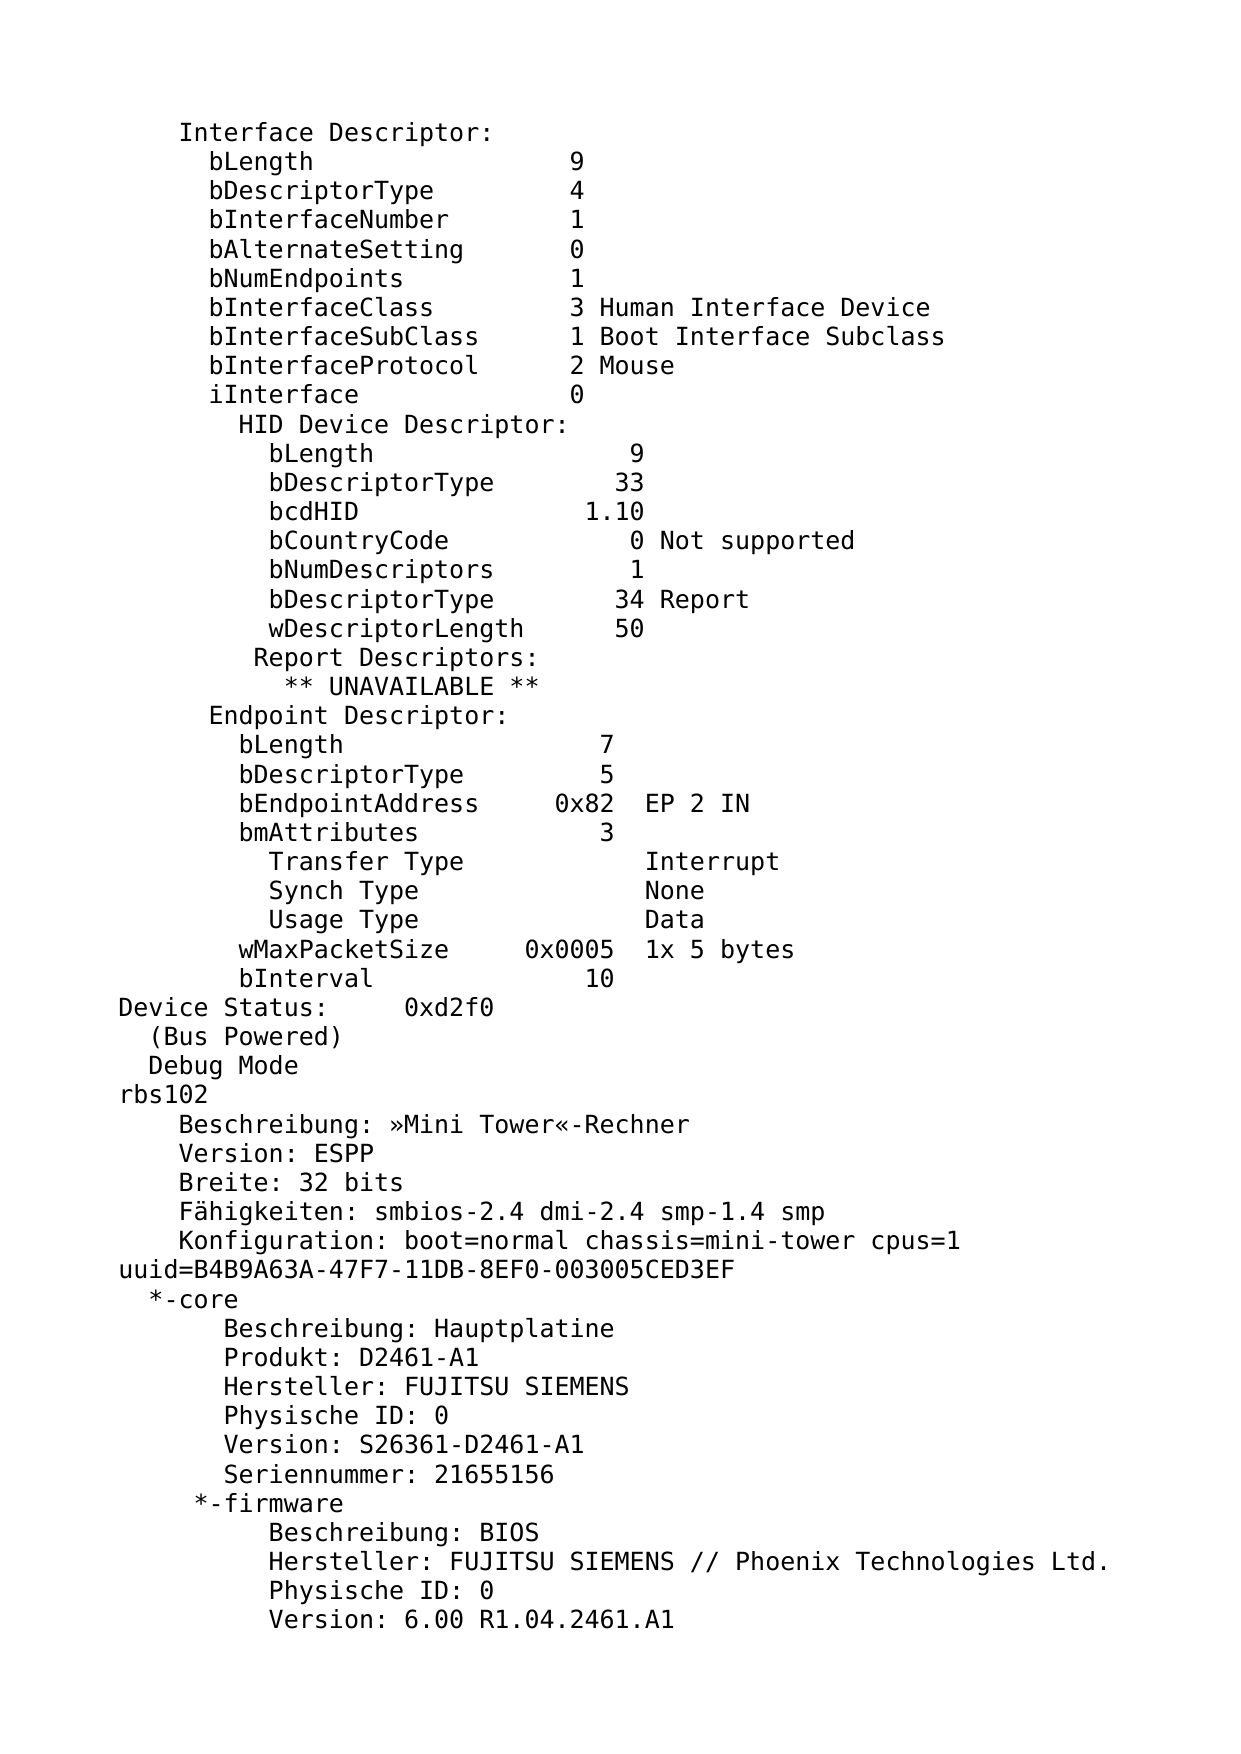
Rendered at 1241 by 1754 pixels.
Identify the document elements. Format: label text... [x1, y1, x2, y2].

text 00:00.0 RAM memory: NVIDIA Corporation C51 Host Bridge (rev a2) Subsystem: Fujitsu Technology Solutions Device 10c5 Control: I/O- Mem+ BusMaster+ SpecCycle- MemWINV- VGASnoop- ParErr- Stepping- SERR- FastB2B- DisINTx- Status: Cap+ 66MHz+ UDF- FastB2B+ ParErr- DEVSEL=fast >TAbort- <TAbort- <MAbort- >SERR- <PERR- INTx- Latency: 0 Capabilities: [44] HyperTransport: Slave or Primary Interface Command: BaseUnitID=0 UnitCnt=15 MastHost- DefDir- DUL- Link Control 0: CFlE+ CST- CFE- <LkFail- Init+ EOC- TXO- <CRCErr=0 IsocEn- LSEn- ExtCTL- 64b- Link Config 0: MLWI=16bit DwFcIn- MLWO=16bit DwFcOut- LWI=16bit DwFcInEn- LWO=16bit DwFcOutEn- Link Control 1: CFlE+ CST- CFE- <LkFail- Init+ EOC- TXO- <CRCErr=0 IsocEn- LSEn+ ExtCTL- 64b- Link Config 1: MLWI=16bit DwFcIn- MLWO=16bit DwFcOut- LWI=8bit DwFcInEn- LWO=8bit DwFcOutEn- Revision ID: 1.03 Link Frequency 0: 1.0GHz Link Error 0: <Prot- <Ovfl- <EOC- CTLTm- Link Frequency Capability 0: 200MHz+ 300MHz+ 400MHz+ 500MHz+ 600MHz+ 800MHz+ 1.0GHz+ 1.2GHz- 1.4GHz- 1.6GHz- Vend- Feature Capability: IsocFC+ LDTSTOP+ CRCTM- ECTLT- 64bA- UIDRD- Link Frequency 1: 800MHz Link Error 1: <Prot- <Ovfl- <EOC- CTLTm- Link Frequency Capability 1: 200MHz+ 300MHz+ 400MHz+ 500MHz+ 600MHz+ 800MHz+ 1.0GHz+ 1.2GHz- 1.4GHz- 1.6GHz- Vend- Error Handling: PFlE+ OFlE+ PFE- OFE- EOCFE- RFE- CRCFE- SERRFE- CF- RE- PNFE- ONFE- EOCNFE- RNFE- CRCNFE- SERRNFE- Prefetchable memory behind bridge Upper: 00-00 Bus Number: 00 Capabilities: [e0] HyperTransport: MSI Mapping Enable+ Fixed- Mapping Address Base: 00000000fee00000 00:00.1 RAM memory: NVIDIA Corporation C51 Memory Controller 0 (rev a2) Subsystem: Fujitsu Technology Solutions Device 10c5 Control: I/O- Mem- BusMaster- SpecCycle- MemWINV- VGASnoop- ParErr- Stepping- SERR+ FastB2B- DisINTx- Status: Cap- 66MHz+ UDF- FastB2B- ParErr- DEVSEL=fast >TAbort- <TAbort- <MAbort- >SERR+ <PERR- INTx- 00:00.2 RAM memory: NVIDIA Corporation C51 Memory Controller 1 (rev a2) Subsystem: Fujitsu Technology Solutions Device 10c5 Control: I/O- Mem- BusMaster- SpecCycle- MemWINV- VGASnoop- ParErr- Stepping- SERR- FastB2B- DisINTx- Status: Cap- 66MHz+ UDF- FastB2B- ParErr- DEVSEL=fast >TAbort- <TAbort- <MAbort- >SERR- <PERR- INTx- 00:00.3 RAM memory: NVIDIA Corporation C51 Memory Controller 5 (rev a2) Subsystem: Fujitsu Technology Solutions Device 10c5 Control: I/O- Mem- BusMaster- SpecCycle- MemWINV- VGASnoop- ParErr- Stepping- SERR- FastB2B- DisINTx- Status: Cap- 66MHz+ UDF- FastB2B+ ParErr- DEVSEL=fast >TAbort- <TAbort- <MAbort- >SERR- <PERR- INTx- 00:00.4 RAM memory: NVIDIA Corporation C51 Memory Controller 4 (rev a2) Subsystem: Fujitsu Technology Solutions Device 10c5 Control: I/O- Mem+ BusMaster+ SpecCycle- MemWINV- VGASnoop- ParErr- Stepping- SERR- FastB2B- DisINTx- Status: Cap- 66MHz+ UDF- FastB2B+ ParErr- DEVSEL=fast >TAbort- <TAbort- <MAbort- >SERR- <PERR- INTx- Latency: 0 00:00.5 RAM memory: NVIDIA Corporation C51 Host Bridge (rev a2) Subsystem: Fujitsu Technology Solutions Device 10c5 Control: I/O- Mem+ BusMaster+ SpecCycle- MemWINV- VGASnoop- ParErr- Stepping- SERR- FastB2B- DisINTx- Status: Cap+ 66MHz+ UDF- FastB2B+ ParErr- DEVSEL=fast >TAbort- <TAbort- <MAbort- >SERR- <PERR- INTx- Latency: 0 Capabilities: [44] #00 [00fe] Capabilities: [fc] #00 [0000] 00:00.6 RAM memory: NVIDIA Corporation C51 Memory Controller 3 (rev a2) Subsystem: Fujitsu Technology Solutions Device 10c5 Control: I/O- Mem- BusMaster- SpecCycle- MemWINV- VGASnoop- ParErr- Stepping- SERR+ FastB2B- DisINTx- Status: Cap- 66MHz+ UDF- FastB2B- ParErr- DEVSEL=fast >TAbort- <TAbort- <MAbort- >SERR- <PERR- INTx- 00:00.7 RAM memory: NVIDIA Corporation C51 Memory Controller 2 (rev a2) Subsystem: Fujitsu Technology Solutions Device 10c5 Control: I/O- Mem- BusMaster- SpecCycle- MemWINV- VGASnoop- ParErr- Stepping- SERR- FastB2B- DisINTx- Status: Cap- 66MHz+ UDF- FastB2B- ParErr- DEVSEL=fast >TAbort- <TAbort- <MAbort- >SERR- <PERR- INTx- 00:02.0 PCI bridge: NVIDIA Corporation C51 PCI Express Bridge (rev a1) (prog-if 00 [Normal decode]) Control: I/O+ Mem+ BusMaster+ SpecCycle- MemWINV- VGASnoop- ParErr- Stepping- SERR+ FastB2B- DisINTx+ Status: Cap+ 66MHz- UDF- FastB2B- ParErr- DEVSEL=fast >TAbort- <TAbort- <MAbort- >SERR- <PERR- INTx- Latency: 0, Cache Line Size: 64 bytes Bus: primary=00, secondary=01, subordinate=01, sec-latency=0 Secondary status: 66MHz- FastB2B- ParErr- DEVSEL=fast >TAbort- <TAbort- <MAbort- <SERR- <PERR- BridgeCtl: Parity- SERR- NoISA+ VGA- MAbort- >Reset- FastB2B- PriDiscTmr- SecDiscTmr- DiscTmrStat- DiscTmrSERREn- Capabilities: [40] Subsystem: NVIDIA Corporation Device 0000 Capabilities: [48] Power Management version 2 Flags: PMEClk- DSI- D1- D2- AuxCurrent=0mA PME(D0+,D1+,D2+,D3hot+,D3cold+) Status: D0 NoSoftRst- PME-Enable- DSel=0 DScale=0 PME- Capabilities: [50] MSI: Enable+ Count=1/2 Maskable- 64bit+ Address: 00000000fee0100c Data: 4149 Capabilities: [60] HyperTransport: MSI Mapping Enable- Fixed- Mapping Address Base: 00000000fee00000 Capabilities: [80] Express (v1) Root Port (Slot+), MSI 00 DevCap: MaxPayload 128 bytes, PhantFunc 0, Latency L0s <512ns, L1 <4us ExtTag- RBE- FLReset- DevCtl: Report errors: Correctable- Non-Fatal- Fatal- Unsupported- RlxdOrd+ ExtTag- PhantFunc- AuxPwr- NoSnoop+ MaxPayload 128 bytes, MaxReadReq 512 bytes DevSta: CorrErr- UncorrErr- FatalErr- UnsuppReq- AuxPwr- TransPend- LnkCap: Port #2, Speed 2.5GT/s, Width x1, ASPM L0s, Latency L0 <512ns, L1 <4us ClockPM- Surprise- LLActRep+ BwNot- LnkCtl: ASPM Disabled; RCB 64 bytes Disabled- Retrain- CommClk- ExtSynch- ClockPM- AutWidDis- BWInt- AutBWInt- LnkSta: Speed 2.5GT/s, Width x1, TrErr- Train- SlotClk+ DLActive- BWMgmt- ABWMgmt- SltCap: AttnBtn- PwrCtrl- MRL- AttnInd- PwrInd- HotPlug- Surprise- Slot #0, PowerLimit 0.000W; Interlock- NoCompl- SltCtl: Enable: AttnBtn- PwrFlt- MRL- PresDet- CmdCplt- HPIrq- LinkChg- Control: AttnInd Off, PwrInd On, Power- Interlock- SltSta: Status: AttnBtn- PowerFlt- MRL- CmdCplt- PresDet- Interlock- Changed: MRL- PresDet- LinkState- RootCtl: ErrCorrectable- ErrNon-Fatal- ErrFatal- PMEIntEna- CRSVisible- RootCap: CRSVisible- RootSta: PME ReqID 0000, PMEStatus- PMEPending- Capabilities: [100 v1] Virtual Channel Caps: LPEVC=0 RefClk=100ns PATEntryBits=1 Arb: Fixed- WRR32- WRR64- WRR128- Ctrl: ArbSelect=WRR32 Status: InProgress- VC0: Caps: PATOffset=00 MaxTimeSlots=1 RejSnoopTrans- Arb: Fixed- WRR32- WRR64- WRR128- TWRR128- WRR256- Ctrl: Enable+ ID=0 ArbSelect=Fixed TC/VC=ff Status: NegoPending- InProgress- Kernel driver in use: pcieport Kernel modules: shpchp 00:03.0 PCI bridge: NVIDIA Corporation C51 PCI Express Bridge (rev a1) (prog-if 00 [Normal decode]) Control: I/O+ Mem+ BusMaster+ SpecCycle- MemWINV- VGASnoop- ParErr- Stepping- SERR+ FastB2B- DisINTx+ Status: Cap+ 66MHz- UDF- FastB2B- ParErr- DEVSEL=fast >TAbort- <TAbort- <MAbort- >SERR- <PERR- INTx- Latency: 0, Cache Line Size: 64 bytes Bus: primary=00, secondary=02, subordinate=02, sec-latency=0 Secondary status: 66MHz- FastB2B- ParErr- DEVSEL=fast >TAbort- <TAbort- <MAbort- <SERR- <PERR- BridgeCtl: Parity- SERR- NoISA+ VGA- MAbort- >Reset- FastB2B- PriDiscTmr- SecDiscTmr- DiscTmrStat- DiscTmrSERREn- Capabilities: [40] Subsystem: NVIDIA Corporation Device 0000 Capabilities: [48] Power Management version 2 Flags: PMEClk- DSI- D1- D2- AuxCurrent=0mA PME(D0+,D1+,D2+,D3hot+,D3cold+) Status: D0 NoSoftRst- PME-Enable- DSel=0 DScale=0 PME- Capabilities: [50] MSI: Enable+ Count=1/2 Maskable- 64bit+ Address: 00000000fee0100c Data: 4151 Capabilities: [60] HyperTransport: MSI Mapping Enable- Fixed- Mapping Address Base: 00000000fee00000 Capabilities: [80] Express (v1) Root Port (Slot+), MSI 00 DevCap: MaxPayload 128 bytes, PhantFunc 0, Latency L0s <512ns, L1 <4us ExtTag- RBE- FLReset- DevCtl: Report errors: Correctable- Non-Fatal- Fatal- Unsupported- RlxdOrd+ ExtTag- PhantFunc- AuxPwr- NoSnoop+ MaxPayload 128 bytes, MaxReadReq 512 bytes DevSta: CorrErr- UncorrErr- FatalErr- UnsuppReq- AuxPwr- TransPend- LnkCap: Port #1, Speed 2.5GT/s, Width x1, ASPM L0s, Latency L0 <512ns, L1 <4us ClockPM- Surprise- LLActRep+ BwNot- LnkCtl: ASPM Disabled; RCB 64 bytes Disabled- Retrain- CommClk- ExtSynch- ClockPM- AutWidDis- BWInt- AutBWInt- LnkSta: Speed 2.5GT/s, Width x1, TrErr- Train- SlotClk+ DLActive- BWMgmt- ABWMgmt- SltCap: AttnBtn- PwrCtrl- MRL- AttnInd- PwrInd- HotPlug- Surprise- Slot #0, PowerLimit 0.000W; Interlock- NoCompl- SltCtl: Enable: AttnBtn- PwrFlt- MRL- PresDet- CmdCplt- HPIrq- LinkChg- Control: AttnInd Off, PwrInd On, Power- Interlock- SltSta: Status: AttnBtn- PowerFlt- MRL- CmdCplt- PresDet- Interlock- Changed: MRL- PresDet- LinkState- RootCtl: ErrCorrectable- ErrNon-Fatal- ErrFatal- PMEIntEna- CRSVisible- RootCap: CRSVisible- RootSta: PME ReqID 0000, PMEStatus- PMEPending- Capabilities: [100 v1] Virtual Channel Caps: LPEVC=0 RefClk=100ns PATEntryBits=1 Arb: Fixed- WRR32- WRR64- WRR128- Ctrl: ArbSelect=WRR32 Status: InProgress- VC0: Caps: PATOffset=00 MaxTimeSlots=1 RejSnoopTrans- Arb: Fixed- WRR32- WRR64- WRR128- TWRR128- WRR256- Ctrl: Enable+ ID=0 ArbSelect=Fixed TC/VC=ff Status: NegoPending- InProgress- Kernel driver in use: pcieport Kernel modules: shpchp 00:05.0 VGA compatible controller: NVIDIA Corporation C51 [GeForce 6150 LE] (rev a2) (prog-if 00 [VGA controller]) Subsystem: Fujitsu Technology Solutions Device 10c5 Control: I/O+ Mem+ BusMaster+ SpecCycle- MemWINV- VGASnoop- ParErr- Stepping- SERR- FastB2B- DisINTx- Status: Cap+ 66MHz+ UDF- FastB2B+ ParErr- DEVSEL=fast >TAbort- <TAbort- <MAbort- >SERR- <PERR- INTx- Latency: 0 Interrupt: pin A routed to IRQ 18 Region 0: Memory at f1000000 (32-bit, non-prefetchable) [size=16M] Region 1: Memory at e0000000 (64-bit, prefetchable) [size=256M] Region 3: Memory at f0000000 (64-bit, non-prefetchable) [size=16M] [virtual] Expansion ROM at 60000000 [disabled] [size=128K] Capabilities: [48] Power Management version 2 Flags: PMEClk- DSI- D1- D2- AuxCurrent=0mA PME(D0-,D1-,D2-,D3hot-,D3cold-) Status: D0 NoSoftRst- PME-Enable- DSel=0 DScale=0 PME- Capabilities: [50] MSI: Enable- Count=1/1 Maskable- 64bit+ Address: 0000000000000000 Data: 0000 Kernel driver in use: nouveau Kernel modules: nouveau, nvidiafb 00:09.0 RAM memory: NVIDIA Corporation MCP51 Host Bridge (rev a2) Subsystem: Fujitsu Technology Solutions Device 10c6 Control: I/O- Mem+ BusMaster+ SpecCycle- MemWINV- VGASnoop- ParErr- Stepping- SERR- FastB2B- DisINTx- Status: Cap+ 66MHz+ UDF- FastB2B+ ParErr- DEVSEL=fast >TAbort- <TAbort- <MAbort- >SERR- <PERR- INTx- Latency: 0 Capabilities: [44] HyperTransport: Slave or Primary Interface Command: BaseUnitID=9 UnitCnt=15 MastHost- DefDir- DUL- Link Control 0: CFlE+ CST- CFE- <LkFail- Init+ EOC- TXO- <CRCErr=0 IsocEn- LSEn+ ExtCTL- 64b- Link Config 0: MLWI=8bit DwFcIn- MLWO=8bit DwFcOut- LWI=8bit DwFcInEn- LWO=8bit DwFcOutEn- Link Control 1: CFlE- CST- CFE- <LkFail+ Init- EOC+ TXO+ <CRCErr=0 IsocEn- LSEn- ExtCTL- 64b- Link Config 1: MLWI=8bit DwFcIn- MLWO=8bit DwFcOut- LWI=8bit DwFcInEn- LWO=8bit DwFcOutEn- Revision ID: 1.03 Link Frequency 0: 800MHz Link Error 0: <Prot- <Ovfl- <EOC- CTLTm- Link Frequency Capability 0: 200MHz+ 300MHz+ 400MHz+ 500MHz+ 600MHz+ 800MHz+ 1.0GHz+ 1.2GHz- 1.4GHz- 1.6GHz- Vend- Feature Capability: IsocFC+ LDTSTOP+ CRCTM- ECTLT- 64bA- UIDRD- Link Frequency 1: 200MHz Link Error 1: <Prot- <Ovfl- <EOC- CTLTm- Link Frequency Capability 1: 200MHz- 300MHz- 400MHz- 500MHz- 600MHz- 800MHz- 1.0GHz- 1.2GHz- 1.4GHz- 1.6GHz- Vend- Error Handling: PFlE+ OFlE+ PFE- OFE- EOCFE- RFE- CRCFE- SERRFE- CF- RE- PNFE- ONFE- EOCNFE- RNFE- CRCNFE- SERRNFE- Prefetchable memory behind bridge Upper: 00-00 Bus Number: 00 Capabilities: [e0] HyperTransport: MSI Mapping Enable+ Fixed- Mapping Address Base: 00000000fee00000 00:0a.0 ISA bridge: NVIDIA Corporation MCP51 LPC Bridge (rev a3) Subsystem: Fujitsu Technology Solutions Device 10c6 Control: I/O+ Mem+ BusMaster+ SpecCycle+ MemWINV- VGASnoop- ParErr- Stepping- SERR- FastB2B- DisINTx- Status: Cap- 66MHz+ UDF- FastB2B+ ParErr- DEVSEL=fast >TAbort- <TAbort- <MAbort- >SERR- <PERR- INTx- Latency: 0 Region 0: I/O ports at 8800 [size=128] 00:0a.1 SMBus: NVIDIA Corporation MCP51 SMBus (rev a3) Subsystem: Fujitsu Technology Solutions Device 10c6 Control: I/O+ Mem- BusMaster- SpecCycle- MemWINV- VGASnoop- ParErr- Stepping- SERR- FastB2B- DisINTx- Status: Cap+ 66MHz+ UDF- FastB2B+ ParErr- DEVSEL=fast >TAbort- <TAbort- <MAbort- >SERR- <PERR- INTx- Interrupt: pin A routed to IRQ 10 Region 4: I/O ports at 88c0 [size=64] Region 5: I/O ports at 8880 [size=64] Capabilities: [44] Power Management version 2 Flags: PMEClk- DSI- D1- D2- AuxCurrent=0mA PME(D0-,D1-,D2-,D3hot+,D3cold+) Status: D0 NoSoftRst- PME-Enable- DSel=0 DScale=0 PME- Kernel driver in use: nForce2_smbus Kernel modules: nv_tco, i2c-nforce2 00:0b.0 USB controller: NVIDIA Corporation MCP51 USB Controller (rev a3) (prog-if 10 [OHCI]) Subsystem: Fujitsu Technology Solutions Device 10c6 Control: I/O+ Mem+ BusMaster+ SpecCycle- MemWINV- VGASnoop- ParErr- Stepping- SERR- FastB2B- DisINTx- Status: Cap+ 66MHz+ UDF- FastB2B+ ParErr- DEVSEL=fast >TAbort- <TAbort- <MAbort- >SERR- <PERR- INTx- Latency: 0 (750ns min, 250ns max) Interrupt: pin A routed to IRQ 23 Region 0: Memory at f2204000 (32-bit, non-prefetchable) [size=4K] Capabilities: [44] Power Management version 2 Flags: PMEClk- DSI- D1+ D2+ AuxCurrent=0mA PME(D0+,D1+,D2+,D3hot+,D3cold+) Status: D0 NoSoftRst- PME-Enable- DSel=0 DScale=0 PME- Kernel driver in use: ohci_hcd 00:0b.1 USB controller: NVIDIA Corporation MCP51 USB Controller (rev a3) (prog-if 20 [EHCI]) Subsystem: Fujitsu Technology Solutions Device 10c6 Control: I/O- Mem+ BusMaster+ SpecCycle- MemWINV- VGASnoop- ParErr- Stepping- SERR- FastB2B- DisINTx- Status: Cap+ 66MHz+ UDF- FastB2B+ ParErr- DEVSEL=fast >TAbort- <TAbort- <MAbort- >SERR- <PERR- INTx- Latency: 0 (750ns min, 250ns max) Interrupt: pin B routed to IRQ 22 Region 0: Memory at f2208000 (32-bit, non-prefetchable) [size=256] Capabilities: [44] Debug port: BAR=1 offset=0098 Capabilities: [80] Power Management version 2 Flags: PMEClk- DSI- D1+ D2+ AuxCurrent=0mA PME(D0+,D1+,D2+,D3hot+,D3cold+) Status: D0 NoSoftRst- PME-Enable- DSel=0 DScale=0 PME- Kernel driver in use: ehci_hcd 00:0d.0 IDE interface: NVIDIA Corporation MCP51 IDE (rev f1) (prog-if 8a [Master SecP PriP]) Subsystem: Fujitsu Technology Solutions Device 10c6 Control: I/O+ Mem- BusMaster+ SpecCycle- MemWINV- VGASnoop- ParErr- Stepping- SERR- FastB2B- DisINTx- Status: Cap+ 66MHz+ UDF- FastB2B+ ParErr- DEVSEL=fast >TAbort- <TAbort- <MAbort- >SERR- <PERR- INTx- Latency: 0 (750ns min, 250ns max) Region 0: [virtual] Memory at 000001f0 (32-bit, non-prefetchable) [size=8] Region 1: [virtual] Memory at 000003f0 (type 3, non-prefetchable) [size=1] Region 2: [virtual] Memory at 00000170 (32-bit, non-prefetchable) [size=8] Region 3: [virtual] Memory at 00000370 (type 3, non-prefetchable) [size=1] Region 4: I/O ports at 8c00 [size=16] Capabilities: [44] Power Management version 2 Flags: PMEClk- DSI- D1- D2- AuxCurrent=0mA PME(D0-,D1-,D2-,D3hot-,D3cold-) Status: D0 NoSoftRst- PME-Enable- DSel=0 DScale=0 PME- Kernel driver in use: pata_amd Kernel modules: pata_amd 00:0e.0 IDE interface: NVIDIA Corporation MCP51 Serial ATA Controller (rev f1) (prog-if 85 [Master SecO PriO]) Subsystem: Fujitsu Technology Solutions Device 10c6 Control: I/O+ Mem+ BusMaster+ SpecCycle- MemWINV- VGASnoop- ParErr- Stepping- SERR- FastB2B- DisINTx- Status: Cap+ 66MHz+ UDF- FastB2B+ ParErr- DEVSEL=fast >TAbort- <TAbort- <MAbort- >SERR- <PERR- INTx- Latency: 0 (750ns min, 250ns max) Interrupt: pin A routed to IRQ 21 Region 0: I/O ports at 8c40 [size=8] Region 1: I/O ports at 8c34 [size=4] Region 2: I/O ports at 8c38 [size=8] Region 3: I/O ports at 8c30 [size=4] Region 4: I/O ports at 8c10 [size=16] Region 5: Memory at f2205000 (32-bit, non-prefetchable) [size=4K] Capabilities: [44] Power Management version 2 Flags: PMEClk- DSI- D1- D2- AuxCurrent=0mA PME(D0-,D1-,D2-,D3hot-,D3cold-) Status: D0 NoSoftRst- PME-Enable- DSel=0 DScale=0 PME- Capabilities: [b0] MSI: Enable- Count=1/4 Maskable- 64bit+ Address: 0000000000000000 Data: 0000 Capabilities: [cc] HyperTransport: MSI Mapping Enable- Fixed+ Kernel driver in use: sata_nv Kernel modules: sata_nv 00:0f.0 IDE interface: NVIDIA Corporation MCP51 Serial ATA Controller (rev f1) (prog-if 85 [Master SecO PriO]) Subsystem: Fujitsu Technology Solutions Device 10c6 Control: I/O+ Mem+ BusMaster+ SpecCycle- MemWINV- VGASnoop- ParErr- Stepping- SERR- FastB2B- DisINTx- Status: Cap+ 66MHz+ UDF- FastB2B+ ParErr- DEVSEL=fast >TAbort- <TAbort- <MAbort- >SERR- <PERR- INTx- Latency: 0 (750ns min, 250ns max) Interrupt: pin A routed to IRQ 20 Region 0: I/O ports at 8c58 [size=8] Region 1: I/O ports at 8c4c [size=4] Region 2: I/O ports at 8c50 [size=8] Region 3: I/O ports at 8c48 [size=4] Region 4: I/O ports at 8c20 [size=16] Region 5: Memory at f2206000 (32-bit, non-prefetchable) [size=4K] Capabilities: [44] Power Management version 2 Flags: PMEClk- DSI- D1- D2- AuxCurrent=0mA PME(D0-,D1-,D2-,D3hot-,D3cold-) Status: D0 NoSoftRst- PME-Enable- DSel=0 DScale=0 PME- Capabilities: [b0] MSI: Enable- Count=1/4 Maskable- 64bit+ Address: 0000000000000000 Data: 0000 Capabilities: [cc] HyperTransport: MSI Mapping Enable- Fixed+ Kernel driver in use: sata_nv Kernel modules: sata_nv 00:10.0 PCI bridge: NVIDIA Corporation MCP51 PCI Bridge (rev a2) (prog-if 01 [Subtractive decode]) Control: I/O+ Mem+ BusMaster+ SpecCycle- MemWINV- VGASnoop- ParErr- Stepping- SERR+ FastB2B- DisINTx- Status: Cap+ 66MHz+ UDF- FastB2B+ ParErr- DEVSEL=fast >TAbort- <TAbort- <MAbort- >SERR- <PERR- INTx- Latency: 0 Bus: primary=00, secondary=04, subordinate=04, sec-latency=0 Secondary status: 66MHz- FastB2B+ ParErr- DEVSEL=medium >TAbort- <TAbort- <MAbort- <SERR- <PERR- BridgeCtl: Parity- SERR- NoISA+ VGA- MAbort- >Reset- FastB2B- PriDiscTmr- SecDiscTmr+ DiscTmrStat- DiscTmrSERREn- Capabilities: [b8] Subsystem: NVIDIA Corporation Device cb84 Capabilities: [8c] HyperTransport: MSI Mapping Enable- Fixed- Mapping Address Base: 00000000fee00000 00:10.1 Audio device: NVIDIA Corporation MCP51 High Definition Audio (rev a2) Subsystem: Fujitsu Technology Solutions Device 10c3 Control: I/O- Mem+ BusMaster+ SpecCycle- MemWINV- VGASnoop- ParErr- Stepping- SERR- FastB2B- DisINTx- Status: Cap+ 66MHz+ UDF- FastB2B+ ParErr- DEVSEL=fast >TAbort- <TAbort- <MAbort- >SERR- <PERR- INTx- Latency: 0 (500ns min, 1250ns max) Interrupt: pin B routed to IRQ 17 Region 0: Memory at f2200000 (32-bit, non-prefetchable) [size=16K] Capabilities: [44] Power Management version 2 Flags: PMEClk- DSI- D1- D2- AuxCurrent=0mA PME(D0-,D1-,D2-,D3hot+,D3cold+) Status: D0 NoSoftRst- PME-Enable- DSel=0 DScale=0 PME- Capabilities: [50] MSI: Enable- Count=1/1 Maskable+ 64bit+ Address: 0000000000000000 Data: 0000 Masking: 00000000 Pending: 00000000 Capabilities: [6c] HyperTransport: MSI Mapping Enable- Fixed+ Kernel driver in use: snd_hda_intel Kernel modules: snd-hda-intel 00:14.0 Bridge: NVIDIA Corporation MCP51 Ethernet Controller (rev a3) Subsystem: Fujitsu Technology Solutions Device 10c6 Control: I/O+ Mem+ BusMaster+ SpecCycle- MemWINV- VGASnoop- ParErr- Stepping- SERR- FastB2B- DisINTx- Status: Cap+ 66MHz+ UDF- FastB2B+ ParErr- DEVSEL=fast >TAbort- <TAbort- <MAbort- >SERR- <PERR- INTx- Latency: 0 (250ns min, 5000ns max) Interrupt: pin A routed to IRQ 19 Region 0: Memory at f2207000 (32-bit, non-prefetchable) [size=4K] Region 1: I/O ports at 8c60 [size=8] Capabilities: [44] Power Management version 2 Flags: PMEClk- DSI- D1+ D2+ AuxCurrent=0mA PME(D0+,D1+,D2+,D3hot+,D3cold+) Status: D0 NoSoftRst- PME-Enable+ DSel=0 DScale=0 PME- Kernel driver in use: forcedeth Kernel modules: forcedeth 00:18.0 Host bridge: Advanced Micro Devices, Inc. [AMD] K8 [Athlon64/Opteron] HyperTransport Technology Configuration Control: I/O- Mem- BusMaster- SpecCycle- MemWINV- VGASnoop- ParErr- Stepping- SERR- FastB2B- DisINTx- Status: Cap+ 66MHz- UDF- FastB2B- ParErr- DEVSEL=fast >TAbort- <TAbort- <MAbort- >SERR- <PERR- INTx- Capabilities: [80] HyperTransport: Host or Secondary Interface Command: WarmRst+ DblEnd- DevNum=0 ChainSide- HostHide+ Slave- <EOCErr- DUL- Link Control: CFlE- CST- CFE- <LkFail- Init+ EOC- TXO- <CRCErr=0 IsocEn- LSEn- ExtCTL- 64b- Link Config: MLWI=16bit DwFcIn- MLWO=16bit DwFcOut- LWI=16bit DwFcInEn- LWO=16bit DwFcOutEn- Revision ID: 1.02 Link Frequency: 1.0GHz Link Error: <Prot- <Ovfl- <EOC- CTLTm- Link Frequency Capability: 200MHz+ 300MHz- 400MHz+ 500MHz- 600MHz+ 800MHz+ 1.0GHz+ 1.2GHz- 1.4GHz- 1.6GHz- Vend- Feature Capability: IsocFC- LDTSTOP+ CRCTM- ECTLT- 64bA- UIDRD- ExtRS- UCnfE- 00:18.1 Host bridge: Advanced Micro Devices, Inc. [AMD] K8 [Athlon64/Opteron] Address Map Control: I/O- Mem- BusMaster- SpecCycle- MemWINV- VGASnoop- ParErr- Stepping- SERR- FastB2B- DisINTx- Status: Cap- 66MHz- UDF- FastB2B- ParErr- DEVSEL=fast >TAbort- <TAbort- <MAbort- >SERR- <PERR- INTx- 00:18.2 Host bridge: Advanced Micro Devices, Inc. [AMD] K8 [Athlon64/Opteron] DRAM Controller Control: I/O- Mem- BusMaster- SpecCycle- MemWINV- VGASnoop- ParErr- Stepping- SERR- FastB2B- DisINTx- Status: Cap- 66MHz- UDF- FastB2B- ParErr- DEVSEL=fast >TAbort- <TAbort- <MAbort- >SERR- <PERR- INTx- 00:18.3 Host bridge: Advanced Micro Devices, Inc. [AMD] K8 [Athlon64/Opteron] Miscellaneous Control Control: I/O- Mem- BusMaster- SpecCycle- MemWINV- VGASnoop- ParErr- Stepping- SERR- FastB2B- DisINTx- Status: Cap+ 66MHz- UDF- FastB2B- ParErr- DEVSEL=fast >TAbort- <TAbort- <MAbort- >SERR- <PERR- INTx- Capabilities: [f0] Secure device <?> Kernel driver in use: k8temp Kernel modules: k8temp Bus 001 Device 001: ID 1d6b:0002 Linux Foundation 2.0 root hub Device Descriptor: bLength 18 bDescriptorType 1 bcdUSB 2.00 bDeviceClass 9 Hub bDeviceSubClass 0 Unused bDeviceProtocol 0 Full speed (or root) hub bMaxPacketSize0 64 idVendor 0x1d6b Linux Foundation idProduct 0x0002 2.0 root hub bcdDevice 3.02 iManufacturer 3 Linux 3.2.0-72-generic ehci_hcd iProduct 2 EHCI Host Controller iSerial 1 0000:00:0b.1 bNumConfigurations 1 Configuration Descriptor: bLength 9 bDescriptorType 2 wTotalLength 25 bNumInterfaces 1 bConfigurationValue 1 iConfiguration 0 bmAttributes 0xe0 Self Powered Remote Wakeup MaxPower 0mA Interface Descriptor: bLength 9 bDescriptorType 4 bInterfaceNumber 0 bAlternateSetting 0 bNumEndpoints 1 bInterfaceClass 9 Hub bInterfaceSubClass 0 Unused bInterfaceProtocol 0 Full speed (or root) hub iInterface 0 Endpoint Descriptor: bLength 7 bDescriptorType 5 bEndpointAddress 0x81 EP 1 IN bmAttributes 3 Transfer Type Interrupt Synch Type None Usage Type Data wMaxPacketSize 0x0004 1x 4 bytes bInterval 12 Hub Descriptor: bLength 11 bDescriptorType 41 nNbrPorts 8 wHubCharacteristic 0x000a No power switching (usb 1.0) Per-port overcurrent protection bPwrOn2PwrGood 10 * 2 milli seconds bHubContrCurrent 0 milli Ampere DeviceRemovable 0x00 0x00 PortPwrCtrlMask 0xff 0xff Hub Port Status: Port 1: 0000.0100 power Port 2: 0000.0100 power Port 3: 0000.0503 highspeed power enable connect Port 4: 0000.0100 power Port 5: 0000.0100 power Port 6: 0000.0100 power Port 7: 0000.0100 power Port 8: 0000.0100 power Device Status: 0x0001 Self Powered Bus 002 Device 001: ID 1d6b:0001 Linux Foundation 1.1 root hub Device Descriptor: bLength 18 bDescriptorType 1 bcdUSB 1.10 bDeviceClass 9 Hub bDeviceSubClass 0 Unused bDeviceProtocol 0 Full speed (or root) hub bMaxPacketSize0 64 idVendor 0x1d6b Linux Foundation idProduct 0x0001 1.1 root hub bcdDevice 3.02 iManufacturer 3 Linux 3.2.0-72-generic ohci_hcd iProduct 2 OHCI Host Controller iSerial 1 0000:00:0b.0 bNumConfigurations 1 Configuration Descriptor: bLength 9 bDescriptorType 2 wTotalLength 25 bNumInterfaces 1 bConfigurationValue 1 iConfiguration 0 bmAttributes 0xe0 Self Powered Remote Wakeup MaxPower 0mA Interface Descriptor: bLength 9 bDescriptorType 4 bInterfaceNumber 0 bAlternateSetting 0 bNumEndpoints 1 bInterfaceClass 9 Hub bInterfaceSubClass 0 Unused bInterfaceProtocol 0 Full speed (or root) hub iInterface 0 Endpoint Descriptor: bLength 7 bDescriptorType 5 bEndpointAddress 0x81 EP 1 IN bmAttributes 3 Transfer Type Interrupt Synch Type None Usage Type Data wMaxPacketSize 0x0002 1x 2 bytes bInterval 255 Hub Descriptor: bLength 11 bDescriptorType 41 nNbrPorts 8 wHubCharacteristic 0x0002 No power switching (usb 1.0) Ganged overcurrent protection bPwrOn2PwrGood 1 * 2 milli seconds bHubContrCurrent 0 milli Ampere DeviceRemovable 0x00 0x00 PortPwrCtrlMask 0xff 0xff Hub Port Status: Port 1: 0000.0303 lowspeed power enable connect Port 2: 0000.0100 power Port 3: 0000.0100 power Port 4: 0000.0100 power Port 5: 0000.0100 power Port 6: 0000.0100 power Port 7: 0000.0100 power Port 8: 0000.0100 power Device Status: 0x0001 Self Powered Bus 001 Device 003: ID 05e3:0608 Genesys Logic, Inc. USB-2.0 4-Port HUB Device Descriptor: bLength 18 bDescriptorType 1 bcdUSB 2.00 bDeviceClass 9 Hub bDeviceSubClass 0 Unused bDeviceProtocol 1 Single TT bMaxPacketSize0 64 idVendor 0x05e3 Genesys Logic, Inc. idProduct 0x0608 USB-2.0 4-Port HUB bcdDevice 7.02 iManufacturer 0 iProduct 1 USB2.0 Hub iSerial 0 bNumConfigurations 1 Configuration Descriptor: bLength 9 bDescriptorType 2 wTotalLength 25 bNumInterfaces 1 bConfigurationValue 1 iConfiguration 0 bmAttributes 0xe0 Self Powered Remote Wakeup MaxPower 100mA Interface Descriptor: bLength 9 bDescriptorType 4 bInterfaceNumber 0 bAlternateSetting 0 bNumEndpoints 1 bInterfaceClass 9 Hub bInterfaceSubClass 0 Unused bInterfaceProtocol 0 Full speed (or root) hub iInterface 0 Endpoint Descriptor: bLength 7 bDescriptorType 5 bEndpointAddress 0x81 EP 1 IN bmAttributes 3 Transfer Type Interrupt Synch Type None Usage Type Data wMaxPacketSize 0x0001 1x 1 bytes bInterval 12 Hub Descriptor: bLength 9 bDescriptorType 41 nNbrPorts 4 wHubCharacteristic 0x00e0 Ganged power switching Ganged overcurrent protection TT think time 32 FS bits Port indicators bPwrOn2PwrGood 50 * 2 milli seconds bHubContrCurrent 100 milli Ampere DeviceRemovable 0x00 PortPwrCtrlMask 0xff Hub Port Status: Port 1: 0000.0100 power Port 2: 0000.0303 lowspeed power enable connect Port 3: 0000.0100 power Port 4: 0000.0100 power Device Qualifier (for other device speed): bLength 10 bDescriptorType 6 bcdUSB 2.00 bDeviceClass 9 Hub bDeviceSubClass 0 Unused bDeviceProtocol 0 Full speed (or root) hub bMaxPacketSize0 64 bNumConfigurations 1 Device Status: 0x0003 Self Powered Remote Wakeup Enabled Bus 002 Device 002: ID 045e:0084 Microsoft Corp. Basic Optical Mouse Device Descriptor: bLength 18 bDescriptorType 1 bcdUSB 1.10 bDeviceClass 0 (Defined at Interface level) bDeviceSubClass 0 bDeviceProtocol 0 bMaxPacketSize0 8 idVendor 0x045e Microsoft Corp. idProduct 0x0084 Basic Optical Mouse bcdDevice 3.90 iManufacturer 1 Microsoft iProduct 2 Microsoft Basic Optical Mouse iSerial 0 bNumConfigurations 1 Configuration Descriptor: bLength 9 bDescriptorType 2 wTotalLength 34 bNumInterfaces 1 bConfigurationValue 1 iConfiguration 0 bmAttributes 0xa0 (Bus Powered) Remote Wakeup MaxPower 100mA Interface Descriptor: bLength 9 bDescriptorType 4 bInterfaceNumber 0 bAlternateSetting 0 bNumEndpoints 1 bInterfaceClass 3 Human Interface Device bInterfaceSubClass 1 Boot Interface Subclass bInterfaceProtocol 2 Mouse iInterface 0 HID Device Descriptor: bLength 9 bDescriptorType 33 bcdHID 1.11 bCountryCode 0 Not supported bNumDescriptors 1 bDescriptorType 34 Report wDescriptorLength 52 Report Descriptors: ** UNAVAILABLE ** Endpoint Descriptor: bLength 7 bDescriptorType 5 bEndpointAddress 0x81 EP 1 IN bmAttributes 3 Transfer Type Interrupt Synch Type None Usage Type Data wMaxPacketSize 0x0004 1x 4 bytes bInterval 10 Device Status: 0xd298 (Bus Powered) Bus 001 Device 004: ID 05d5:0688 Super Gate Technology Co., Ltd Device Descriptor: bLength 18 bDescriptorType 1 bcdUSB 1.10 bDeviceClass 0 (Defined at Interface level) bDeviceSubClass 0 bDeviceProtocol 0 bMaxPacketSize0 8 idVendor 0x05d5 Super Gate Technology Co., Ltd idProduct 0x0688 bcdDevice 1.01 iManufacturer 1 KEYBOARD iProduct 2 USB KB iSerial 0 bNumConfigurations 1 Configuration Descriptor: bLength 9 bDescriptorType 2 wTotalLength 59 bNumInterfaces 2 bConfigurationValue 1 iConfiguration 0 bmAttributes 0xa0 (Bus Powered) Remote Wakeup MaxPower 100mA Interface Descriptor: bLength 9 bDescriptorType 4 bInterfaceNumber 0 bAlternateSetting 0 bNumEndpoints 1 bInterfaceClass 3 Human Interface Device bInterfaceSubClass 1 Boot Interface Subclass bInterfaceProtocol 1 Keyboard iInterface 0 HID Device Descriptor: bLength 9 bDescriptorType 33 bcdHID 1.10 bCountryCode 0 Not supported bNumDescriptors 1 bDescriptorType 34 Report wDescriptorLength 65 Report Descriptors: ** UNAVAILABLE ** Endpoint Descriptor: bLength 7 bDescriptorType 5 bEndpointAddress 0x81 EP 1 IN bmAttributes 3 Transfer Type Interrupt Synch Type None Usage Type Data wMaxPacketSize 0x0008 1x 8 bytes bInterval 10 Interface Descriptor: bLength 9 bDescriptorType 4 bInterfaceNumber 1 bAlternateSetting 0 bNumEndpoints 1 bInterfaceClass 3 Human Interface Device bInterfaceSubClass 1 Boot Interface Subclass bInterfaceProtocol 2 Mouse iInterface 0 HID Device Descriptor: bLength 9 bDescriptorType 33 bcdHID 1.10 bCountryCode 0 Not supported bNumDescriptors 1 bDescriptorType 34 Report wDescriptorLength 50 Report Descriptors: ** UNAVAILABLE ** Endpoint Descriptor: bLength 7 bDescriptorType 5 bEndpointAddress 0x82 EP 2 IN bmAttributes 3 Transfer Type Interrupt Synch Type None Usage Type Data wMaxPacketSize 0x0005 1x 5 bytes bInterval 10 Device Status: 0xd2f0 (Bus Powered) Debug Mode rbs102 Beschreibung: »Mini Tower«-Rechner Version: ESPP Breite: 32 bits Fähigkeiten: smbios-2.4 dmi-2.4 smp-1.4 smp Konfiguration: boot=normal chassis=mini-tower cpus=1 uuid=B4B9A63A-47F7-11DB-8EF0-003005CED3EF *-core Beschreibung: Hauptplatine Produkt: D2461-A1 Hersteller: FUJITSU SIEMENS Physische ID: 0 Version: S26361-D2461-A1 Seriennummer: 21655156 *-firmware Beschreibung: BIOS Hersteller: FUJITSU SIEMENS // Phoenix Technologies Ltd. Physische ID: 0 Version: 6.00 R1.04.2461.A1 date: 08/01/2006 Größe: 101KiB Kapazität: 448KiB Fähigkeiten: pci pnp upgrade shadowing escd cdboot bootselect int13floppynec int13floppytoshiba int13floppy360 int13floppy1200 int13floppy720 int13floppy2880 int5printscreen int9keyboard int14serial int17printer int10video acpi usb ls120boot zipboot biosbootspecification *-cpu Beschreibung: CPU Produkt: AMD Athlon(tm) 64 Processor 3800+ Hersteller: Hynix Semiconductor (Hyundai Electronics) Physische ID: 4 Bus-Informationen: cpu@0 Version: 15.15.2 Steckplatz: Socket AM2 Größe: 1GHz Kapazität: 2400MHz Breite: 64 bits Takt: 133MHz Fähigkeiten: boot fpu fpu_exception wp vme de pse tsc msr pae mce cx8 apic mtrr pge mca cmov pat pse36 clflush mmx fxsr sse sse2 syscall nx mmxext fxsr_opt rdtscp x86-64 3dnowext 3dnow up extd_apicid pni cx16 lahf_lm svm extapic cr8_legacy cpufreq *-cache:0 Beschreibung: L1 Cache Physische ID: 5 Steckplatz: L1 Cache Größe: 128KiB Fähigkeiten: asynchronous internal write-back *-cache:1 Beschreibung: L2 Cache Physische ID: 6 Steckplatz: L2 Cache Größe: 512KiB Kapazität: 512KiB Fähigkeiten: synchronous internal write-through unified *-memory:0 Beschreibung: Systemspeicher Physische ID: 20 Steckplatz: Systemplatine oder Hauptplatine Größe: 1475MiB *-bank:0 Beschreibung: DIMM DDR2 Synchron 133 MHz (7,5 ns) Physische ID: 0 Steckplatz: Slot-1 Größe: 512MiB Breite: 64 bits Takt: 133MHz (7.5ns) *-bank:1 Beschreibung: DIMM DDR2 133 MHz (7,5 ns) [leer] Physische ID: 1 Steckplatz: Slot-3 Takt: 133MHz (7.5ns) *-bank:2 Beschreibung: DIMM DDR2 Synchron 133 MHz (7,5 ns) Physische ID: 2 Steckplatz: Slot-2 Größe: 512MiB Breite: 64 bits Takt: 133MHz (7.5ns) *-bank:3 Beschreibung: DIMM DDR2 133 MHz (7,5 ns) [leer] Physische ID: 3 Steckplatz: Slot-4 Takt: 133MHz (7.5ns) *-memory:1 UNGEFORDERT Beschreibung: RAM memory Produkt: C51 Host Bridge Hersteller: NVIDIA Corporation Physische ID: 1 Bus-Informationen: pci@0000:00:00.0 Version: a2 Breite: 32 bits Takt: 66MHz (15.2ns) Fähigkeiten: ht bus_master cap_list Konfiguration: latency=0 *-memory:2 UNGEFORDERT Beschreibung: RAM memory Produkt: C51 Memory Controller 0 Hersteller: NVIDIA Corporation Physische ID: 0.1 Bus-Informationen: pci@0000:00:00.1 Version: a2 Breite: 32 bits Takt: 66MHz (15.2ns) Konfiguration: latency=0 *-memory:3 UNGEFORDERT Beschreibung: RAM memory Produkt: C51 Memory Controller 1 Hersteller: NVIDIA Corporation Physische ID: 0.2 Bus-Informationen: pci@0000:00:00.2 Version: a2 Breite: 32 bits Takt: 66MHz (15.2ns) Konfiguration: latency=0 *-memory:4 UNGEFORDERT Beschreibung: RAM memory Produkt: C51 Memory Controller 5 Hersteller: NVIDIA Corporation Physische ID: 0.3 Bus-Informationen: pci@0000:00:00.3 Version: a2 Breite: 32 bits Takt: 66MHz (15.2ns) Konfiguration: latency=0 *-memory:5 UNGEFORDERT Beschreibung: RAM memory Produkt: C51 Memory Controller 4 Hersteller: NVIDIA Corporation Physische ID: 0.4 Bus-Informationen: pci@0000:00:00.4 Version: a2 Breite: 32 bits Takt: 66MHz (15.2ns) Fähigkeiten: bus_master Konfiguration: latency=0 *-memory:6 UNGEFORDERT Beschreibung: RAM memory Produkt: C51 Host Bridge Hersteller: NVIDIA Corporation Physische ID: 0.5 Bus-Informationen: pci@0000:00:00.5 Version: a2 Breite: 32 bits Takt: 66MHz (15.2ns) Fähigkeiten: bus_master cap_list Konfiguration: latency=0 *-memory:7 UNGEFORDERT Beschreibung: RAM memory Produkt: C51 Memory Controller 3 Hersteller: NVIDIA Corporation Physische ID: 0.6 Bus-Informationen: pci@0000:00:00.6 Version: a2 Breite: 32 bits Takt: 66MHz (15.2ns) Konfiguration: latency=0 *-memory:8 UNGEFORDERT Beschreibung: RAM memory Produkt: C51 Memory Controller 2 Hersteller: NVIDIA Corporation Physische ID: 0.7 Bus-Informationen: pci@0000:00:00.7 Version: a2 Breite: 32 bits Takt: 66MHz (15.2ns) Konfiguration: latency=0 *-pci:0 Beschreibung: PCI bridge Produkt: C51 PCI Express Bridge Hersteller: NVIDIA Corporation Physische ID: 2 Bus-Informationen: pci@0000:00:02.0 Version: a1 Breite: 32 bits Takt: 33MHz Fähigkeiten: pci pm msi ht pciexpress normal_decode bus_master cap_list Konfiguration: driver=pcieport Ressourcen: irq:40 *-pci:1 Beschreibung: PCI bridge Produkt: C51 PCI Express Bridge Hersteller: NVIDIA Corporation Physische ID: 3 Bus-Informationen: pci@0000:00:03.0 Version: a1 Breite: 32 bits Takt: 33MHz Fähigkeiten: pci pm msi ht pciexpress normal_decode bus_master cap_list Konfiguration: driver=pcieport Ressourcen: irq:41 *-display Beschreibung: VGA compatible controller Produkt: C51 [GeForce 6150 LE] Hersteller: NVIDIA Corporation Physische ID: 5 Bus-Informationen: pci@0000:00:05.0 Version: a2 Breite: 64 bits Takt: 66MHz Fähigkeiten: pm msi vga_controller bus_master cap_list rom Konfiguration: driver=nouveau latency=0 Ressourcen: irq:18 memory:f1000000-f1ffffff memory:e0000000-efffffff memory:f0000000-f0ffffff memory:60000000-6001ffff *-memory:9 UNGEFORDERT Beschreibung: RAM memory Produkt: MCP51 Host Bridge Hersteller: NVIDIA Corporation Physische ID: 9 Bus-Informationen: pci@0000:00:09.0 Version: a2 Breite: 32 bits Takt: 66MHz (15.2ns) Fähigkeiten: ht bus_master cap_list Konfiguration: latency=0 *-isa Beschreibung: ISA bridge Produkt: MCP51 LPC Bridge Hersteller: NVIDIA Corporation Physische ID: a Bus-Informationen: pci@0000:00:0a.0 Version: a3 Breite: 32 bits Takt: 66MHz Fähigkeiten: isa bus_master Konfiguration: latency=0 Ressourcen: ioport:8800(Größe=128) *-serial Beschreibung: SMBus Produkt: MCP51 SMBus Hersteller: NVIDIA Corporation Physische ID: a.1 Bus-Informationen: pci@0000:00:0a.1 Version: a3 Breite: 32 bits Takt: 66MHz Fähigkeiten: pm cap_list Konfiguration: driver=nForce2_smbus latency=0 Ressourcen: irq:10 ioport:88c0(Größe=64) ioport:8880(Größe=64) *-usb:0 Beschreibung: USB controller Produkt: MCP51 USB Controller Hersteller: NVIDIA Corporation Physische ID: b Bus-Informationen: pci@0000:00:0b.0 Version: a3 Breite: 32 bits Takt: 66MHz Fähigkeiten: pm ohci bus_master cap_list Konfiguration: driver=ohci_hcd latency=0 maxlatency=1 mingnt=3 Ressourcen: irq:23 memory:f2204000-f2204fff *-usb:1 Beschreibung: USB controller Produkt: MCP51 USB Controller Hersteller: NVIDIA Corporation Physische ID: b.1 Bus-Informationen: pci@0000:00:0b.1 Version: a3 Breite: 32 bits Takt: 66MHz Fähigkeiten: debug pm ehci bus_master cap_list Konfiguration: driver=ehci_hcd latency=0 maxlatency=1 mingnt=3 Ressourcen: irq:22 memory:f2208000-f22080ff *-ide:0 Beschreibung: IDE interface Produkt: MCP51 IDE Hersteller: NVIDIA Corporation Physische ID: d Bus-Informationen: pci@0000:00:0d.0 Version: f1 Breite: 32 bits Takt: 66MHz Fähigkeiten: ide pm bus_master cap_list Konfiguration: driver=pata_amd latency=0 maxlatency=1 mingnt=3 Ressourcen: irq:0 ioport:1f0(Größe=8) ioport:3f6 ioport:170(Größe=8) ioport:376 ioport:8c00(Größe=16) *-ide:1 Beschreibung: IDE interface Produkt: MCP51 Serial ATA Controller Hersteller: NVIDIA Corporation Physische ID: e Bus-Informationen: pci@0000:00:0e.0 Logischer Name: scsi0 Logischer Name: scsi1 Version: f1 Breite: 32 bits Takt: 66MHz Fähigkeiten: ide pm msi ht bus_master cap_list emulated Konfiguration: driver=sata_nv latency=0 maxlatency=1 mingnt=3 Ressourcen: irq:21 ioport:8c40(Größe=8) ioport:8c34(Größe=4) ioport:8c38(Größe=8) ioport:8c30(Größe=4) ioport:8c10(Größe=16) memory:f2205000-f2205fff *-disk Beschreibung: ATA Disk Produkt: SAMSUNG HD080HJ Physische ID: 0 Bus-Informationen: scsi@0:0.0.0 Logischer Name: /dev/sda Version: ZH10 Seriennummer: S08EJ1GL908512 Größe: 74GiB (80GB) Fähigkeiten: partitioned partitioned:dos Konfiguration: ansiversion=5 signature=59b57054 *-volume:0 Beschreibung: Linux filesystem partition Hersteller: Linux Physische ID: 1 Bus-Informationen: scsi@0:0.0.0,1 Logischer Name: /dev/sda1 Logischer Name: / Version: 0.0 Größe: 14GiB Kapazität: 14GiB Fähigkeiten: primary bootable ext2 initialized Konfiguration: filesystem=ext2 modified=2014-11-22 16:30:16 mount.fstype=ext2 mount.options=rw,noatime,errors=remount-ro mounted=2014-11-22 16:26:55 state=mounted *-volume:1 Beschreibung: Linux swap Laufwerk Physische ID: 2 Bus-Informationen: scsi@0:0.0.0,2 Logischer Name: /dev/sda2 Version: 1 Größe: 2047MiB Kapazität: 2047MiB Fähigkeiten: primary nofs swap initialized Konfiguration: filesystem=swap pagesize=4096 *-volume:2 Beschreibung: Linux filesystem partition Hersteller: Linux Physische ID: 3 Bus-Informationen: scsi@0:0.0.0,3 Logischer Name: /dev/sda3 Logischer Name: /media/vm Version: 0.0 Größe: 25GiB Kapazität: 25GiB Fähigkeiten: primary ext2 initialized Konfiguration: filesystem=ext2 modified=2014-11-22 16:28:10 mount.fstype=ext2 mount.options=rw,relatime,errors=continue mounted=2014-11-22 16:26:48 state=mounted *-cdrom Beschreibung: DVD reader Physische ID: 1 Bus-Informationen: scsi@1:0.0.0 Logischer Name: /dev/cdrom1 Logischer Name: /dev/dvd1 Logischer Name: /dev/sr0 Fähigkeiten: audio dvd Konfiguration: status=nodisc *-ide:2 Beschreibung: IDE interface Produkt: MCP51 Serial ATA Controller Hersteller: NVIDIA Corporation Physische ID: f Bus-Informationen: pci@0000:00:0f.0 Version: f1 Breite: 32 bits Takt: 66MHz Fähigkeiten: ide pm msi ht bus_master cap_list Konfiguration: driver=sata_nv latency=0 maxlatency=1 mingnt=3 Ressourcen: irq:20 ioport:8c58(Größe=8) ioport:8c4c(Größe=4) ioport:8c50(Größe=8) ioport:8c48(Größe=4) ioport:8c20(Größe=16) memory:f2206000-f2206fff *-pci:2 Beschreibung: PCI bridge Produkt: MCP51 PCI Bridge Hersteller: NVIDIA Corporation Physische ID: 10 Bus-Informationen: pci@0000:00:10.0 Version: a2 Breite: 32 bits Takt: 66MHz Fähigkeiten: pci ht subtractive_decode bus_master cap_list *-multimedia Beschreibung: Audio device Produkt: MCP51 High Definition Audio Hersteller: NVIDIA Corporation Physische ID: 10.1 Bus-Informationen: pci@0000:00:10.1 Version: a2 Breite: 32 bits Takt: 66MHz Fähigkeiten: pm msi ht bus_master cap_list Konfiguration: driver=snd_hda_intel latency=0 maxlatency=5 mingnt=2 Ressourcen: irq:17 memory:f2200000-f2203fff *-bridge Beschreibung: Ethernet interface Produkt: MCP51 Ethernet Controller Hersteller: NVIDIA Corporation Physische ID: 14 Bus-Informationen: pci@0000:00:14.0 Logischer Name: eth0 Version: a3 Seriennummer: 00:30:05:ce:d3:ef Größe: 1000000000 Kapazität: 1000000000 Breite: 32 bits Takt: 66MHz Fähigkeiten: bridge pm bus_master cap_list ethernet physical mii 10bt 10bt-fd 100bt 100bt-fd 1000bt-fd autonegotiation Konfiguration: autonegotiation=on broadcast=yes driver=forcedeth driverversion=0.64 duplex=full ip=10.16.21.2 latency=0 link=yes maxlatency=20 mingnt=1 multicast=yes port=MII speed=1Gbit/s Ressourcen: irq:19 memory:f2207000-f2207fff ioport:8c60(Größe=8) *-pci:3 Beschreibung: Host bridge Produkt: K8 [Athlon64/Opteron] HyperTransport Technology Configuration Hersteller: Hynix Semiconductor (Hyundai Electronics) Physische ID: 100 Bus-Informationen: pci@0000:00:18.0 Version: 00 Breite: 32 bits Takt: 33MHz *-pci:4 Beschreibung: Host bridge Produkt: K8 [Athlon64/Opteron] Address Map Hersteller: Hynix Semiconductor (Hyundai Electronics) Physische ID: 101 Bus-Informationen: pci@0000:00:18.1 Version: 00 Breite: 32 bits Takt: 33MHz *-pci:5 Beschreibung: Host bridge Produkt: K8 [Athlon64/Opteron] DRAM Controller Hersteller: Hynix Semiconductor (Hyundai Electronics) Physische ID: 102 Bus-Informationen: pci@0000:00:18.2 Version: 00 Breite: 32 bits Takt: 33MHz *-pci:6 Beschreibung: Host bridge Produkt: K8 [Athlon64/Opteron] Miscellaneous Control Hersteller: Hynix Semiconductor (Hyundai Electronics) Physische ID: 103 Bus-Informationen: pci@0000:00:18.3 Version: 00 Breite: 32 bits Takt: 33MHz Konfiguration: driver=k8temp Ressourcen: irq:0 processor : 0 vendor_id : AuthenticAMD cpu family : 15 model : 79 model name : AMD Athlon(tm) 64 Processor 3800+ stepping : 2 cpu MHz : 2400.000 cache size : 512 KB fdiv_bug : no hlt_bug : no f00f_bug : no coma_bug : no fpu : yes fpu_exception : yes cpuid level : 1 wp : yes flags : fpu vme de pse tsc msr pae mce cx8 apic mtrr pge mca cmov pat pse36 clflush mmx fxsr sse sse2 syscall nx mmxext fxsr_opt rdtscp lm 3dnowext 3dnow up extd_apicid pni cx16 lahf_lm svm extapic cr8_legacy bogomips : 4822.11 clflush size : 64 cache_alignment : 64 address sizes : 40 bits physical, 48 bits virtual power management: ts fid vid ttp tm stc [118, 118, 1122, 1635]
